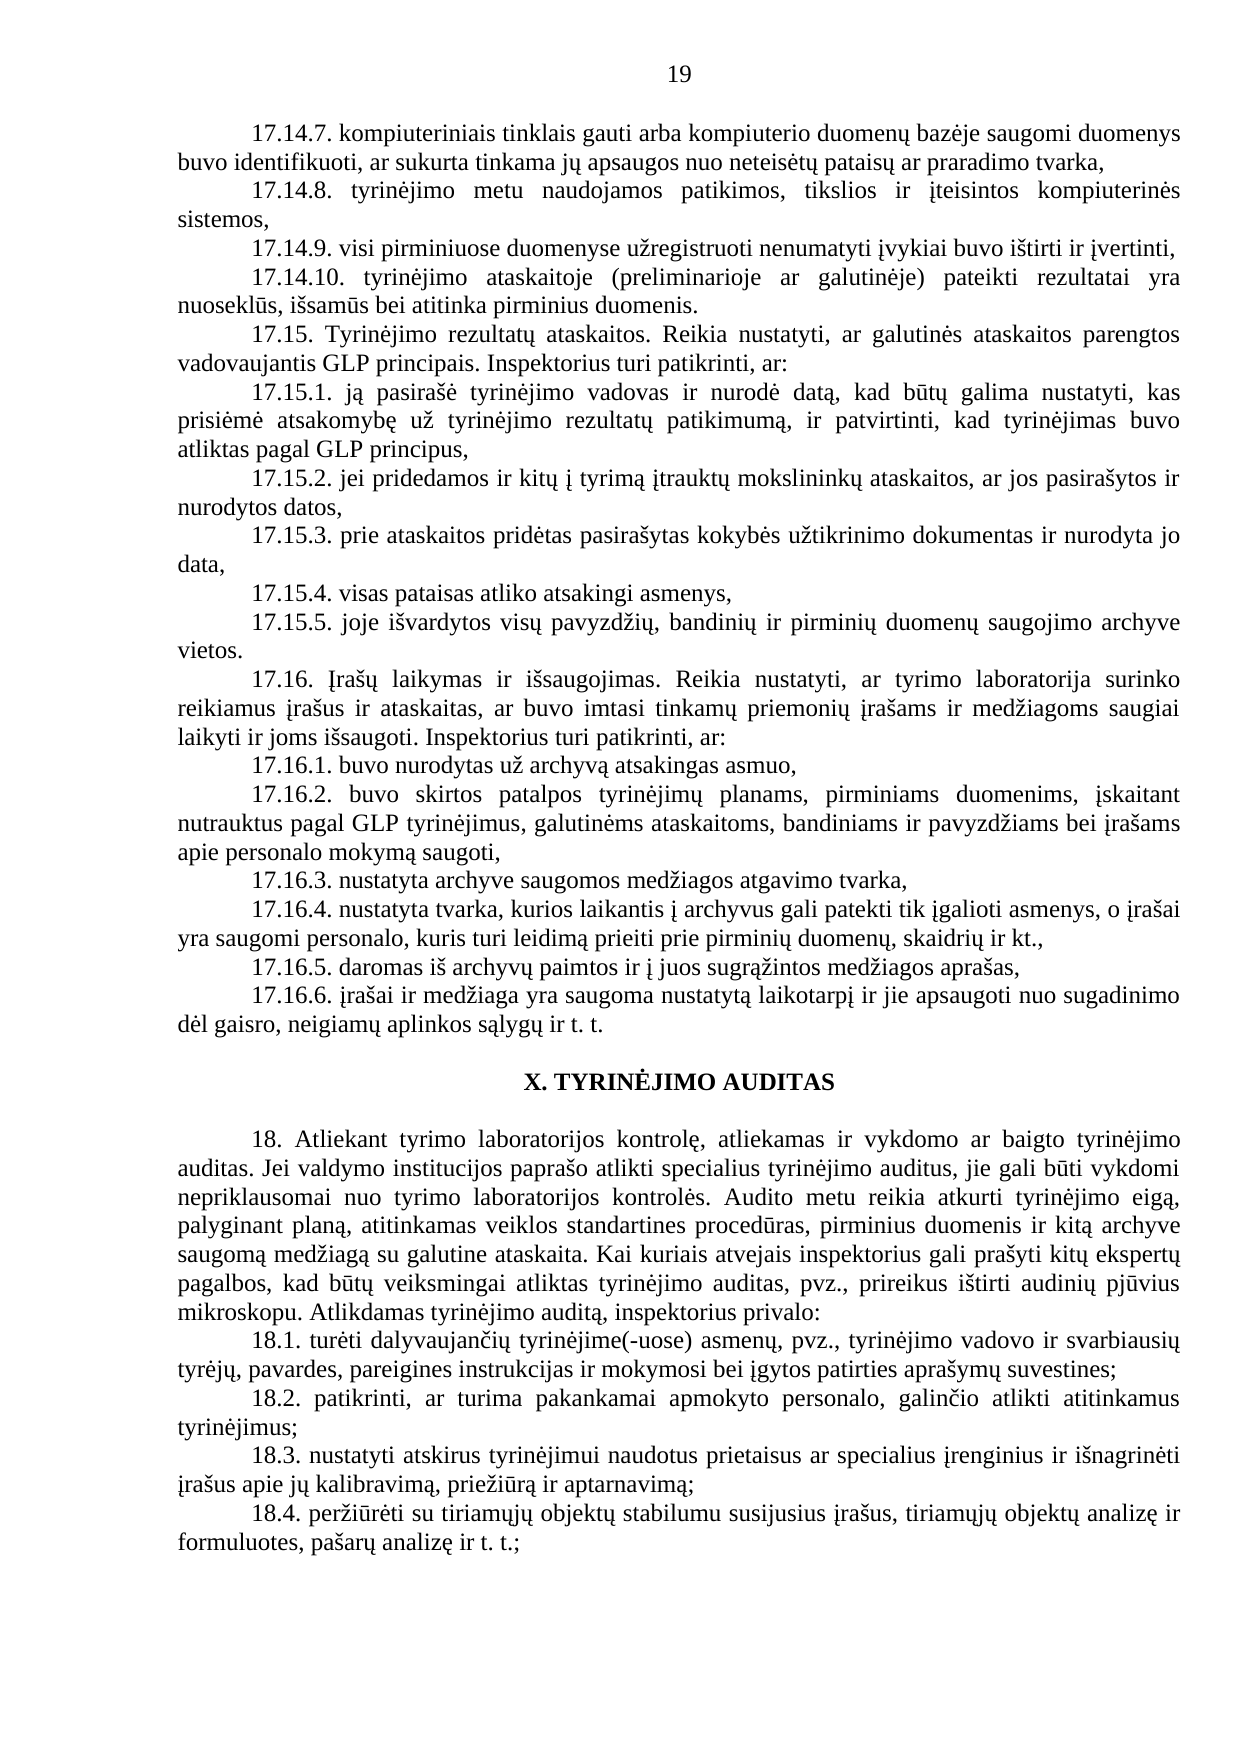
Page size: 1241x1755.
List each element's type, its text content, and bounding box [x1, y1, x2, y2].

text 17.14.10. tyrinėjimo ataskaitoje (preliminarioje ar galutinėje) pateikti rezultatai yra nuoseklūs, išsamūs bei atitinka pirminius duomenis. [177, 262, 1181, 319]
text 17.15.3. prie ataskaitos pridėtas pasirašytas kokybės užtikrinimo dokumentas ir nurodyta jo data, [177, 521, 1181, 578]
text 18. Atliekant tyrimo laboratorijos kontrolę, atliekamas ir vykdomo ar baigto tyrinėjimo auditas. Jei valdymo institucijos paprašo atlikti specialius tyrinėjimo auditus, jie gali būti vykdomi nepriklausomai nuo tyrimo laboratorijos kontrolės. Audito metu reikia atkurti tyrinėjimo eigą, palyginant planą, atitinkamas veiklos standartines procedūras, pirminius duomenis ir kitą archyve saugomą medžiagą su galutine ataskaita. Kai kuriais atvejais inspektorius gali prašyti kitų ekspertų pagalbos, kad būtų veiksmingai atliktas tyrinėjimo auditas, pvz., prireikus ištirti audinių pjūvius mikroskopu. Atlikdamas tyrinėjimo auditą, inspektorius privalo: [177, 1124, 1181, 1326]
text 18.4. peržiūrėti su tiriamųjų objektų stabilumu susijusius įrašus, tiriamųjų objektų analizę ir formuluotes, pašarų analizę ir t. t.; [177, 1498, 1181, 1556]
text 17.16.6. įrašai ir medžiaga yra saugoma nustatytą laikotarpį ir jie apsaugoti nuo sugadinimo dėl gaisro, neigiamų aplinkos sąlygų ir t. t. [177, 981, 1181, 1038]
text 17.15.5. joje išvardytos visų pavyzdžių, bandinių ir pirminių duomenų saugojimo archyve vietos. [177, 607, 1181, 664]
text 17.16.2. buvo skirtos patalpos tyrinėjimų planams, pirminiams duomenims, įskaitant nutrauktus pagal GLP tyrinėjimus, galutinėms ataskaitoms, bandiniams ir pavyzdžiams bei įrašams apie personalo mokymą saugoti, [177, 779, 1181, 866]
text 17.15.2. jei pridedamos ir kitų į tyrimą įtrauktų mokslininkų ataskaitos, ar jos pasirašytos ir nurodytos datos, [177, 463, 1181, 521]
text 18.1. turėti dalyvaujančių tyrinėjime(-uose) asmenų, pvz., tyrinėjimo vadovo ir svarbiausių tyrėjų, pavardes, pareigines instrukcijas ir mokymosi bei įgytos patirties aprašymų suvestines; [177, 1326, 1181, 1383]
text X. Tyrinėjimo auditas [177, 1067, 1181, 1096]
text 17.15.4. visas pataisas atliko atsakingi asmenys, [177, 578, 1181, 607]
text 18.3. nustatyti atskirus tyrinėjimui naudotus prietaisus ar specialius įrenginius ir išnagrinėti įrašus apie jų kalibravimą, priežiūrą ir aptarnavimą; [177, 1441, 1181, 1498]
text 17.16.1. buvo nurodytas už archyvą atsakingas asmuo, [177, 751, 1181, 779]
text 17.15.1. ją pasirašė tyrinėjimo vadovas ir nurodė datą, kad būtų galima nustatyti, kas prisiėmė atsakomybę už tyrinėjimo rezultatų patikimumą, ir patvirtinti, kad tyrinėjimas buvo atliktas pagal GLP principus, [177, 377, 1181, 463]
text 17.16. Įrašų laikymas ir išsaugojimas. Reikia nustatyti, ar tyrimo laboratorija surinko reikiamus įrašus ir ataskaitas, ar buvo imtasi tinkamų priemonių įrašams ir medžiagoms saugiai laikyti ir joms išsaugoti. Inspektorius turi patikrinti, ar: [177, 664, 1181, 751]
text 17.16.5. daromas iš archyvų paimtos ir į juos sugrąžintos medžiagos aprašas, [177, 952, 1181, 981]
text 17.16.3. nustatyta archyve saugomos medžiagos atgavimo tvarka, [177, 866, 1181, 894]
text 17.14.7. kompiuteriniais tinklais gauti arba kompiuterio duomenų bazėje saugomi duomenys buvo identifikuoti, ar sukurta tinkama jų apsaugos nuo neteisėtų pataisų ar praradimo tvarka, [177, 118, 1181, 176]
text 18.2. patikrinti, ar turima pakankamai apmokyto personalo, galinčio atlikti atitinkamus tyrinėjimus; [177, 1383, 1181, 1441]
text 17.16.4. nustatyta tvarka, kurios laikantis į archyvus gali patekti tik įgalioti asmenys, o įrašai yra saugomi personalo, kuris turi leidimą prieiti prie pirminių duomenų, skaidrių ir kt., [177, 894, 1181, 952]
text 17.14.9. visi pirminiuose duomenyse užregistruoti nenumatyti įvykiai buvo ištirti ir įvertinti, [177, 233, 1181, 262]
text 17.15. Tyrinėjimo rezultatų ataskaitos. Reikia nustatyti, ar galutinės ataskaitos parengtos vadovaujantis GLP principais. Inspektorius turi patikrinti, ar: [177, 319, 1181, 377]
text 17.14.8. tyrinėjimo metu naudojamos patikimos, tikslios ir įteisintos kompiuterinės sistemos, [177, 176, 1181, 233]
